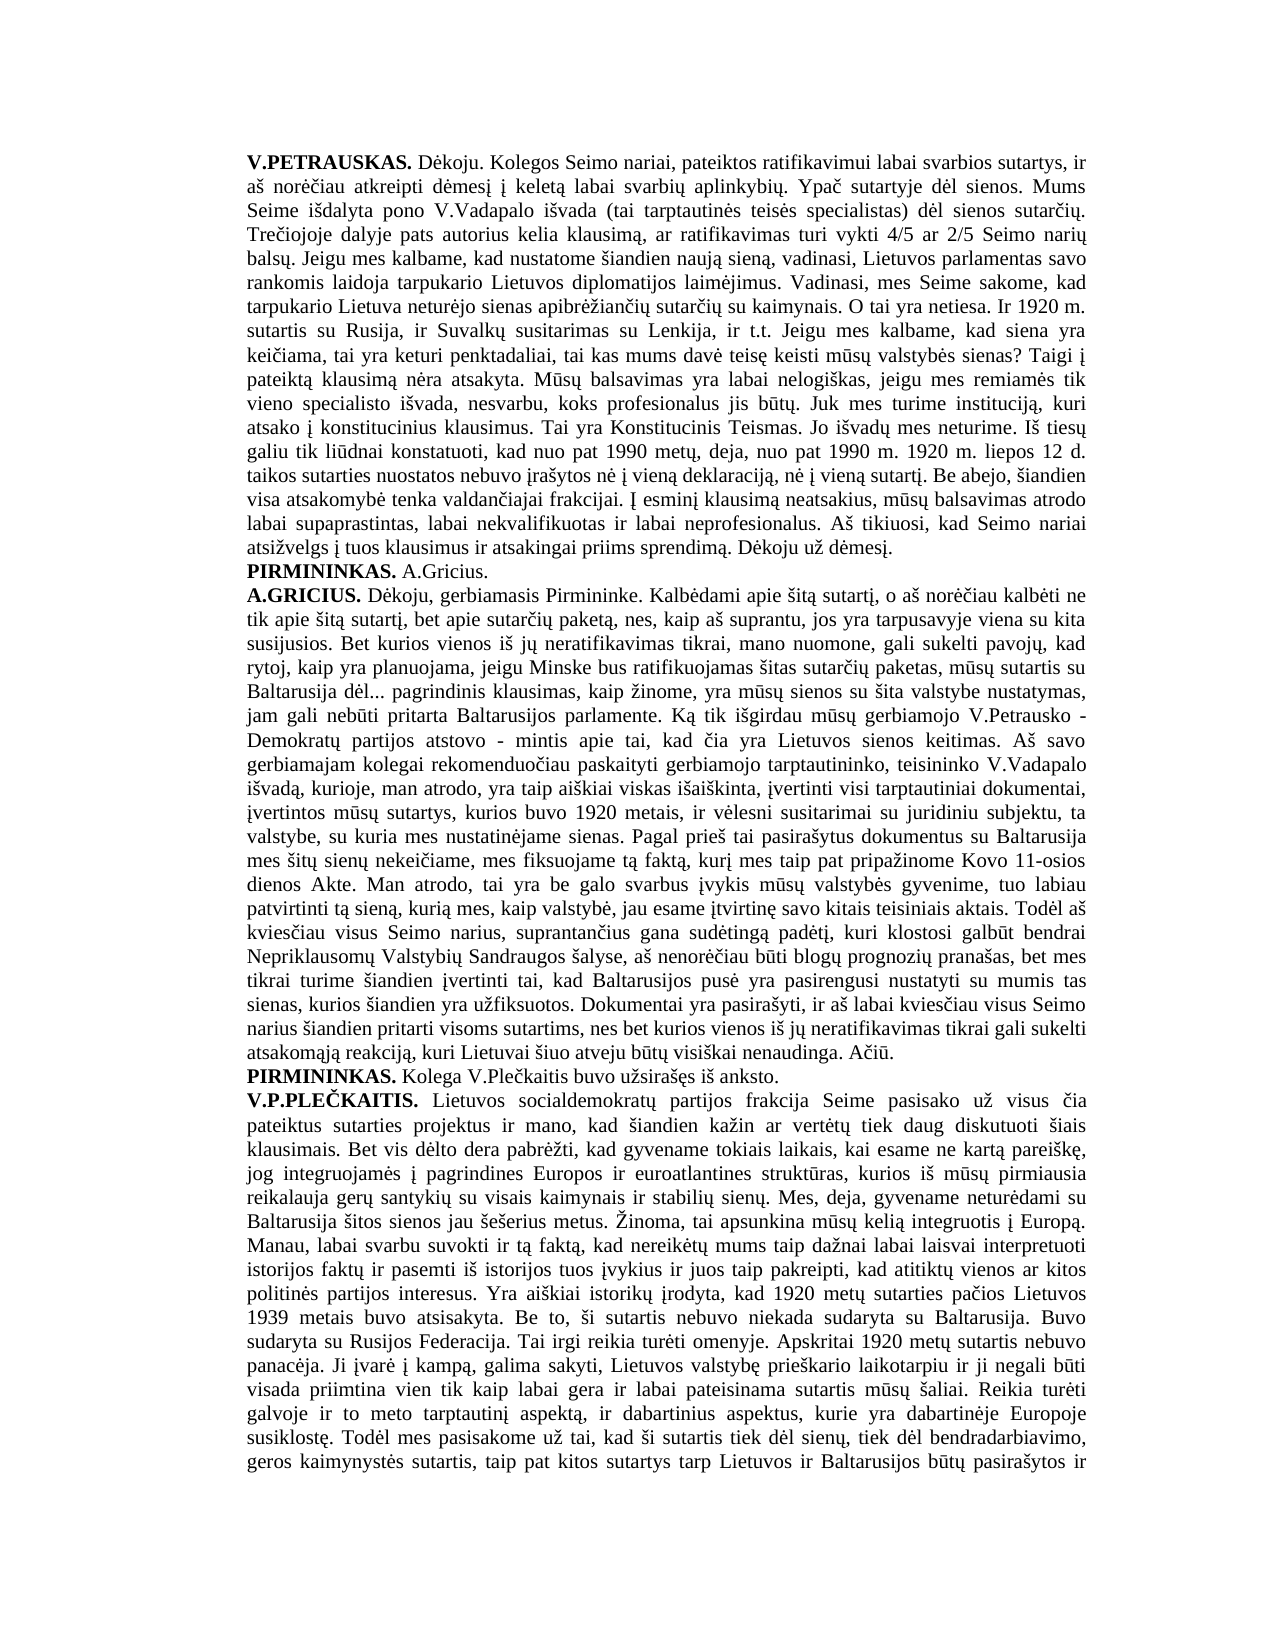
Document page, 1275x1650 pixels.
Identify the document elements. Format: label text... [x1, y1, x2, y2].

text V.P.PLEČKAITIS. Lietuvos socialdemokratų partijos frakcija Seime pasisako už visus čia pateiktus sutarties projektus ir mano, kad šiandien kažin ar vertėtų tiek daug diskutuoti šiais klausimais. Bet vis dėlto dera pabrėžti, kad gyvename tokiais laikais, kai esame ne kartą pareiškę, jog integruojamės į pagrindines Europos ir euroatlantines struktūras, kurios iš mūsų pirmiausia reikalauja gerų santykių su visais kaimynais ir stabilių sienų. Mes, deja, gyvename neturėdami su Baltarusija šitos sienos jau šešerius metus. Žinoma, tai apsunkina mūsų kelią integruotis į Europą. Manau, labai svarbu suvokti ir tą faktą, kad nereikėtų mums taip dažnai labai laisvai interpretuoti istorijos faktų ir pasemti iš istorijos tuos įvykius ir juos taip pakreipti, kad atitiktų vienos ar kitos politinės partijos interesus. Yra aiškiai istorikų įrodyta, kad 1920 metų sutarties pačios Lietuvos 1939 metais buvo atsisakyta. Be to, ši sutartis nebuvo niekada sudaryta su Baltarusija. Buvo sudaryta su Rusijos Federacija. Tai irgi reikia turėti omenyje. Apskritai 1920 metų sutartis nebuvo panacėja. Ji įvarė į kampą, galima sakyti, Lietuvos valstybę prieškario laikotarpiu ir ji negali būti visada priimtina vien tik kaip labai gera ir labai pateisinama sutartis mūsų šaliai. Reikia turėti galvoje ir to meto tarptautinį aspektą, ir dabartinius aspektus, kurie yra dabartinėje Europoje susiklostę. Todėl mes pasisakome už tai, kad ši sutartis tiek dėl sienų, tiek dėl bendradarbiavimo, geros kaimynystės sutartis, taip pat kitos sutartys tarp Lietuvos ir Baltarusijos būtų pasirašytos ir [247, 1088, 1087, 1473]
text A.GRICIUS. Dėkoju, gerbiamasis Pirmininke. Kalbėdami apie šitą sutartį, o aš norėčiau kalbėti ne tik apie šitą sutartį, bet apie sutarčių paketą, nes, kaip aš suprantu, jos yra tarpusavyje viena su kita susijusios. Bet kurios vienos iš jų neratifikavimas tikrai, mano nuomone, gali sukelti pavojų, kad rytoj, kaip yra planuojama, jeigu Minske bus ratifikuojamas šitas sutarčių paketas, mūsų sutartis su Baltarusija dėl... pagrindinis klausimas, kaip žinome, yra mūsų sienos su šita valstybe nustatymas, jam gali nebūti pritarta Baltarusijos parlamente. Ką tik išgirdau mūsų gerbiamojo V.Petrausko - Demokratų partijos atstovo - mintis apie tai, kad čia yra Lietuvos sienos keitimas. Aš savo gerbiamajam kolegai rekomenduočiau paskaityti gerbiamojo tarptautininko, teisininko V.Vadapalo išvadą, kurioje, man atrodo, yra taip aiškiai viskas išaiškinta, įvertinti visi tarptautiniai dokumentai, įvertintos mūsų sutartys, kurios buvo 1920 metais, ir vėlesni susitarimai su juridiniu subjektu, ta valstybe, su kuria mes nustatinėjame sienas. Pagal prieš tai pasirašytus dokumentus su Baltarusija mes šitų sienų nekeičiame, mes fiksuojame tą faktą, kurį mes taip pat pripažinome Kovo 11-osios dienos Akte. Man atrodo, tai yra be galo svarbus įvykis mūsų valstybės gyvenime, tuo labiau patvirtinti tą sieną, kurią mes, kaip valstybė, jau esame įtvirtinę savo kitais teisiniais aktais. Todėl aš kviesčiau visus Seimo narius, suprantančius gana sudėtingą padėtį, kuri klostosi galbūt bendrai Nepriklausomų Valstybių Sandraugos šalyse, aš nenorėčiau būti blogų prognozių pranašas, bet mes tikrai turime šiandien įvertinti tai, kad Baltarusijos pusė yra pasirengusi nustatyti su mumis tas sienas, kurios šiandien yra užfiksuotos. Dokumentai yra pasirašyti, ir aš labai kviesčiau visus Seimo narius šiandien pritarti visoms sutartims, nes bet kurios vienos iš jų neratifikavimas tikrai gali sukelti atsakomąją reakciją, kuri Lietuvai šiuo atveju būtų visiškai nenaudinga. Ačiū. [247, 583, 1087, 1064]
text PIRMININKAS. Kolega V.Plečkaitis buvo užsirašęs iš anksto. [247, 1064, 1087, 1088]
text PIRMININKAS. A.Gricius. [247, 559, 1087, 583]
text V.PETRAUSKAS. Dėkoju. Kolegos Seimo nariai, pateiktos ratifikavimui labai svarbios sutartys, ir aš norėčiau atkreipti dėmesį į keletą labai svarbių aplinkybių. Ypač sutartyje dėl sienos. Mums Seime išdalyta pono V.Vadapalo išvada (tai tarptautinės teisės specialistas) dėl sienos sutarčių. Trečiojoje dalyje pats autorius kelia klausimą, ar ratifikavimas turi vykti 4/5 ar 2/5 Seimo narių balsų. Jeigu mes kalbame, kad nustatome šiandien naują sieną, vadinasi, Lietuvos parlamentas savo rankomis laidoja tarpukario Lietuvos diplomatijos laimėjimus. Vadinasi, mes Seime sakome, kad tarpukario Lietuva neturėjo sienas apibrėžiančių sutarčių su kaimynais. O tai yra netiesa. Ir 1920 m. sutartis su Rusija, ir Suvalkų susitarimas su Lenkija, ir t.t. Jeigu mes kalbame, kad siena yra keičiama, tai yra keturi penktadaliai, tai kas mums davė teisę keisti mūsų valstybės sienas? Taigi į pateiktą klausimą nėra atsakyta. Mūsų balsavimas yra labai nelogiškas, jeigu mes remiamės tik vieno specialisto išvada, nesvarbu, koks profesionalus jis būtų. Juk mes turime instituciją, kuri atsako į konstitucinius klausimus. Tai yra Konstitucinis Teismas. Jo išvadų mes neturime. Iš tiesų galiu tik liūdnai konstatuoti, kad nuo pat 1990 metų, deja, nuo pat 1990 m. 1920 m. liepos 12 d. taikos sutarties nuostatos nebuvo įrašytos nė į vieną deklaraciją, nė į vieną sutartį. Be abejo, šiandien visa atsakomybė tenka valdančiajai frakcijai. Į esminį klausimą neatsakius, mūsų balsavimas atrodo labai supaprastintas, labai nekvalifikuotas ir labai neprofesionalus. Aš tikiuosi, kad Seimo nariai atsižvelgs į tuos klausimus ir atsakingai priims sprendimą. Dėkoju už dėmesį. [247, 150, 1087, 559]
